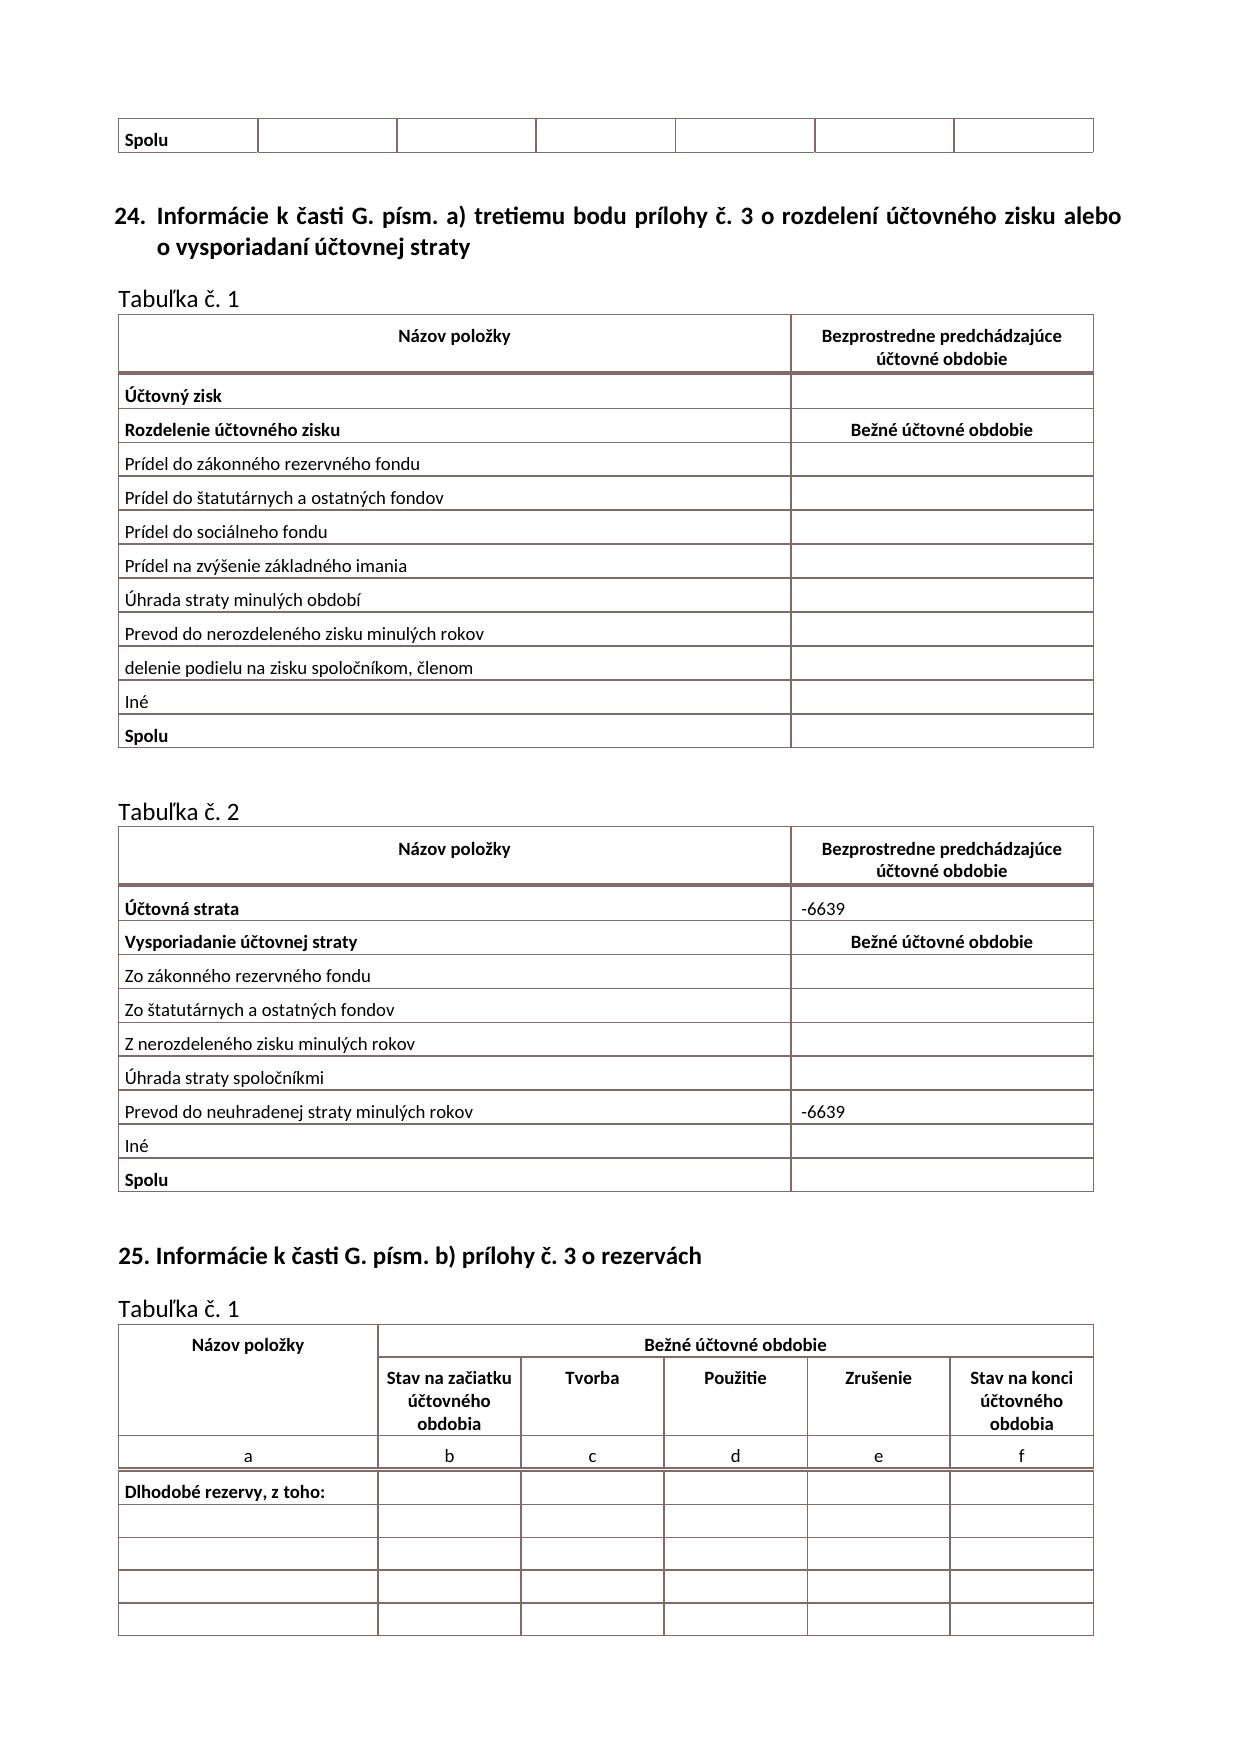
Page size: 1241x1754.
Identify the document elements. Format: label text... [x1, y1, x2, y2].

table_cell [951, 1505, 1093, 1537]
table_cell [792, 1125, 1093, 1157]
table_cell [537, 119, 675, 152]
table_cell [816, 119, 953, 152]
table_cell Z nerozdeleného zisku minulých rokov [119, 1023, 790, 1055]
table_cell [951, 1472, 1093, 1504]
table_cell [379, 1505, 520, 1537]
table_cell [792, 545, 1093, 577]
table_cell [792, 579, 1093, 611]
table_header Bezprostredne predchádzajúce účtovné obdobie [792, 315, 1093, 371]
table_cell [792, 989, 1093, 1022]
table_cell [119, 1604, 377, 1635]
table_cell Bežné účtovné obdobie [792, 921, 1093, 954]
table_cell [379, 1604, 520, 1635]
table_cell delenie podielu na zisku spoločníkom, členom [119, 647, 790, 679]
table_cell -6639 [792, 887, 1093, 920]
table_cell [792, 477, 1093, 509]
table_cell b [379, 1436, 520, 1467]
table_cell [951, 1538, 1093, 1569]
table_cell [379, 1571, 520, 1602]
table_cell [119, 1505, 377, 1537]
table_cell Prevod do nerozdeleného zisku minulých rokov [119, 613, 790, 645]
table_cell Iné [119, 681, 790, 713]
table_cell Spolu [119, 1159, 790, 1191]
table_cell Úhrada straty spoločníkmi [119, 1057, 790, 1089]
table_cell -6639 [792, 1091, 1093, 1123]
table_cell [792, 375, 1093, 408]
table_cell [665, 1472, 807, 1504]
table_cell [792, 955, 1093, 988]
table_cell Úhrada straty minulých období [119, 579, 790, 611]
table_cell [792, 613, 1093, 645]
table_cell [951, 1604, 1093, 1635]
table_cell [955, 119, 1093, 152]
table_cell [792, 1159, 1093, 1191]
table_cell Tvorba [522, 1358, 663, 1435]
table_header Názov položky [119, 827, 790, 883]
table_header Názov položky [119, 315, 790, 371]
text Tabuľka č. 1 [118, 284, 1122, 314]
table_cell c [522, 1436, 663, 1467]
table_cell [522, 1571, 663, 1602]
table_cell [676, 119, 814, 152]
table_cell Prevod do neuhradenej straty minulých rokov [119, 1091, 790, 1123]
table_cell [808, 1604, 949, 1635]
table_cell [808, 1505, 949, 1537]
table_cell [665, 1571, 807, 1602]
table_cell Prídel do zákonného rezervného fondu [119, 443, 790, 475]
table_cell [379, 1472, 520, 1504]
table_cell [792, 1057, 1093, 1089]
table_cell [792, 511, 1093, 543]
table_cell [792, 1023, 1093, 1055]
table_cell [792, 681, 1093, 713]
table_cell [951, 1571, 1093, 1602]
table_cell Použitie [665, 1358, 807, 1435]
table_cell [792, 715, 1093, 747]
table_cell Zo zákonného rezervného fondu [119, 955, 790, 988]
table_cell [792, 443, 1093, 475]
table_cell Iné [119, 1125, 790, 1157]
table_cell Zrušenie [808, 1358, 949, 1435]
text 25. Informácie k časti G. písm. b) prílohy č. 3 o rezervách [118, 1240, 1122, 1270]
table_cell Rozdelenie účtovného zisku [119, 409, 790, 442]
table_cell Účtovný zisk [119, 375, 790, 408]
table_cell Spolu [119, 715, 790, 747]
table_header Názov položky [119, 1325, 377, 1435]
table_cell [379, 1538, 520, 1569]
table_cell [665, 1505, 807, 1537]
table_cell Stav na konci účtovného obdobia [951, 1358, 1093, 1435]
table_cell [119, 1538, 377, 1569]
table_cell Prídel na zvýšenie základného imania [119, 545, 790, 577]
table_header Bezprostredne predchádzajúce účtovné obdobie [792, 827, 1093, 883]
table_cell Prídel do štatutárnych a ostatných fondov [119, 477, 790, 509]
text Tabuľka č. 1 [118, 1293, 1122, 1323]
table_cell Bežné účtovné obdobie [792, 409, 1093, 442]
table_cell [808, 1571, 949, 1602]
table_cell Účtovná strata [119, 887, 790, 920]
text 24. Informácie k časti G. písm. a) tretiemu bodu prílohy č. 3 o rozdelení účtovného zisku alebo o vysporiadaní účtovnej straty [114, 200, 1122, 261]
table_cell Zo štatutárnych a ostatných fondov [119, 989, 790, 1022]
table_cell e [808, 1436, 949, 1467]
table_cell [792, 647, 1093, 679]
table_cell Prídel do sociálneho fondu [119, 511, 790, 543]
table_cell Stav na začiatku účtovného obdobia [379, 1358, 520, 1435]
table_cell [808, 1472, 949, 1504]
table_cell Vysporiadanie účtovnej straty [119, 921, 790, 954]
table_cell d [665, 1436, 807, 1467]
table_cell Dlhodobé rezervy, z toho: [119, 1472, 377, 1504]
table_cell [808, 1538, 949, 1569]
table_cell a [119, 1436, 377, 1467]
table_cell [665, 1538, 807, 1569]
table_cell [398, 119, 535, 152]
table_cell [665, 1604, 807, 1635]
table_cell f [951, 1436, 1093, 1467]
table_cell [522, 1538, 663, 1569]
text Tabuľka č. 2 [118, 796, 1122, 826]
table_cell [522, 1472, 663, 1504]
table_cell [522, 1505, 663, 1537]
table_cell Spolu [119, 119, 257, 152]
table_cell [119, 1571, 377, 1602]
table_cell [259, 119, 396, 152]
table_header Bežné účtovné obdobie [379, 1325, 1093, 1356]
table_cell [522, 1604, 663, 1635]
